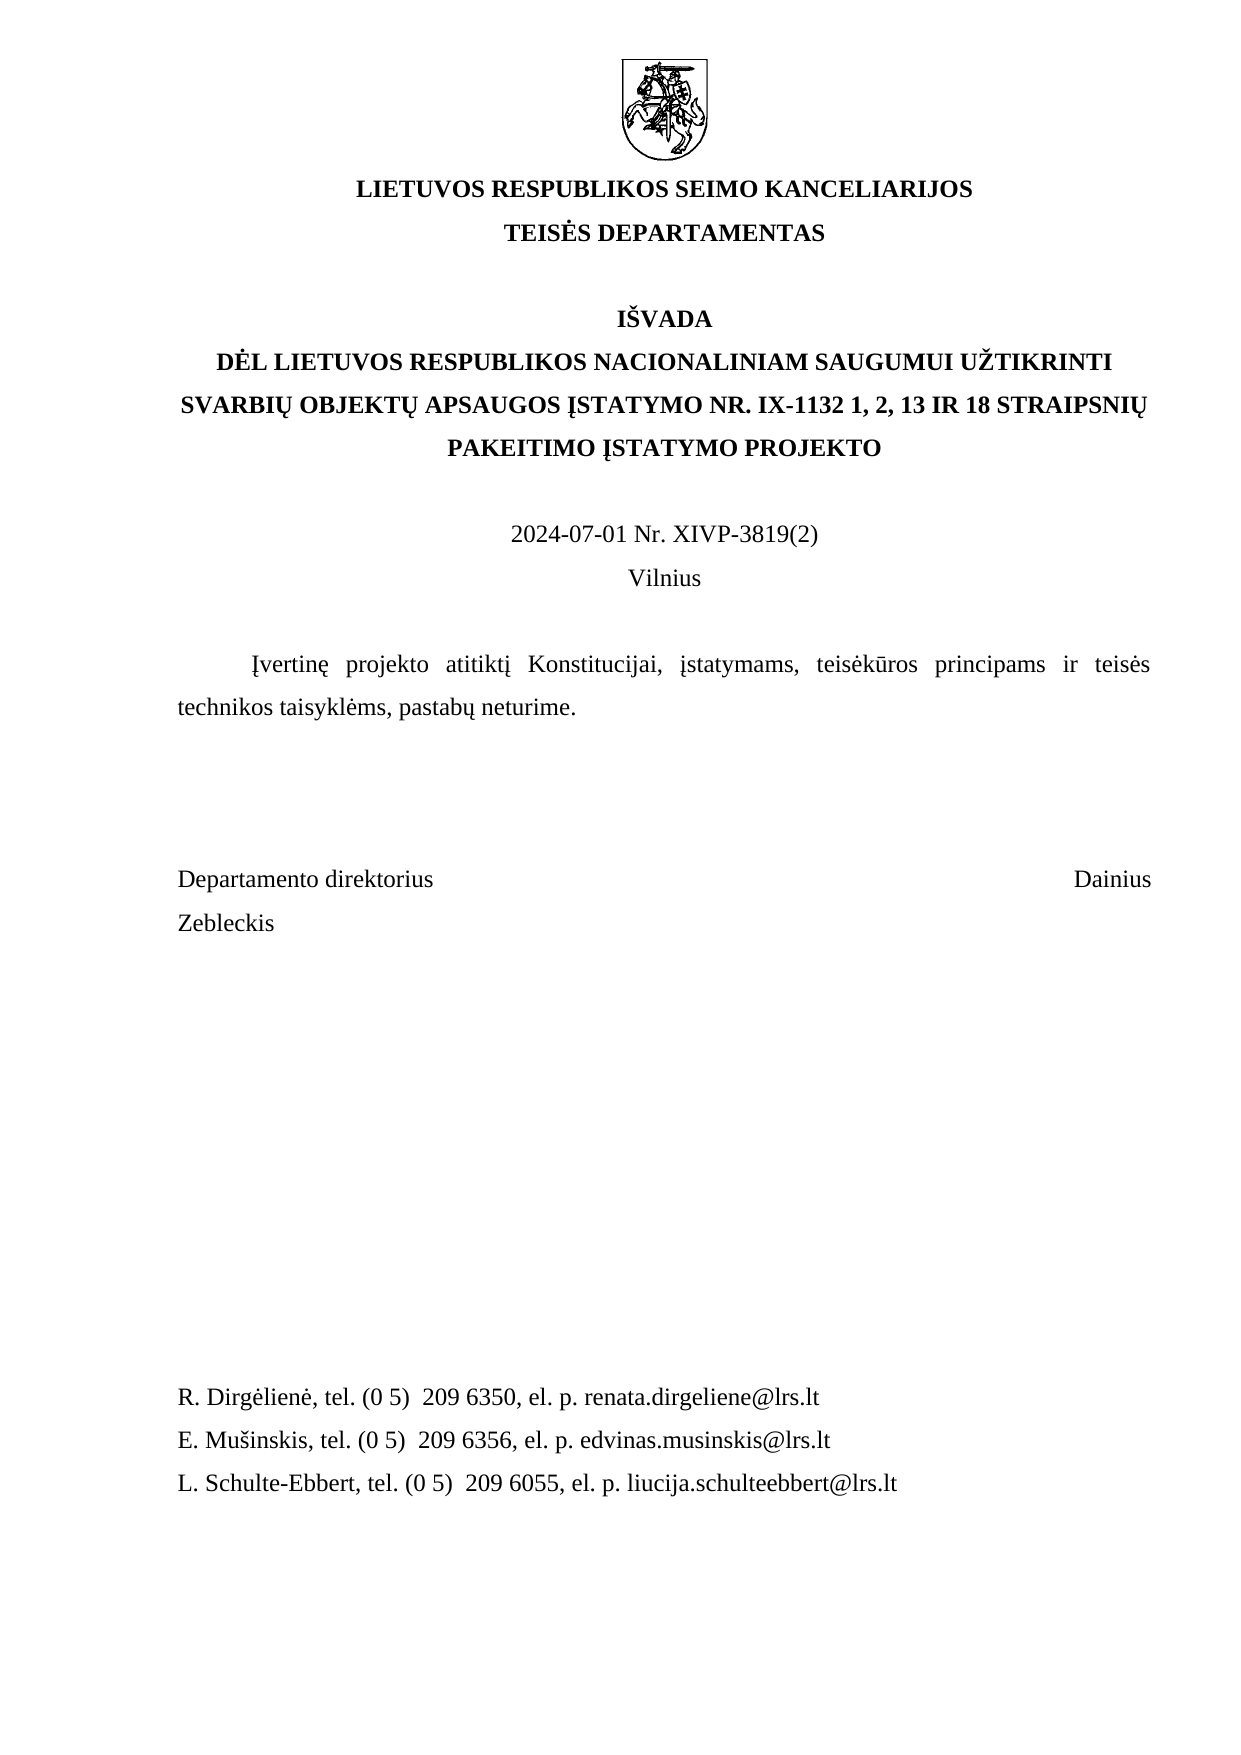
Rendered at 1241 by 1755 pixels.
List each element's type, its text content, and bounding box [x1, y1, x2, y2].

subtitle TEISĖS DEPARTAMENTAS [177, 218, 1152, 246]
text R. Dirgėlienė, tel. (0 5) 209 6350, el. p. renata.dirgeliene@lrs.lt [177, 1382, 1152, 1411]
text 2024-07-01 Nr. XIVP-3819(2) [177, 519, 1152, 548]
text IŠVADA [177, 304, 1152, 333]
text E. Mušinskis, tel. (0 5) 209 6356, el. p. edvinas.musinskis@lrs.lt [177, 1425, 1152, 1454]
text DĖL LIETUVOS RESPUBLIKOS NACIONALINIAM SAUGUMUI UŽTIKRINTI SVARBIŲ OBJEKTŲ APSAUGOS ĮSTATYMO NR. IX-1132 1, 2, 13 IR 18 STRAIPSNIŲ PAKEITIMO ĮSTATYMO PROJEKTO [177, 347, 1152, 462]
text L. Schulte-Ebbert, tel. (0 5) 209 6055, el. p. liucija.schulteebbert@lrs.lt [177, 1468, 1152, 1497]
text LIETUVOS RESPUBLIKOS SEIMO KANCELIARIJOS [177, 174, 1152, 203]
text Departamento direktorius Dainius Zebleckis [177, 864, 1152, 936]
text Įvertinę projekto atitiktį Konstitucijai, įstatymams, teisėkūros principams ir teisės technikos taisyklėms, pastabų neturime. [177, 649, 1152, 721]
text Vilnius [177, 563, 1152, 591]
